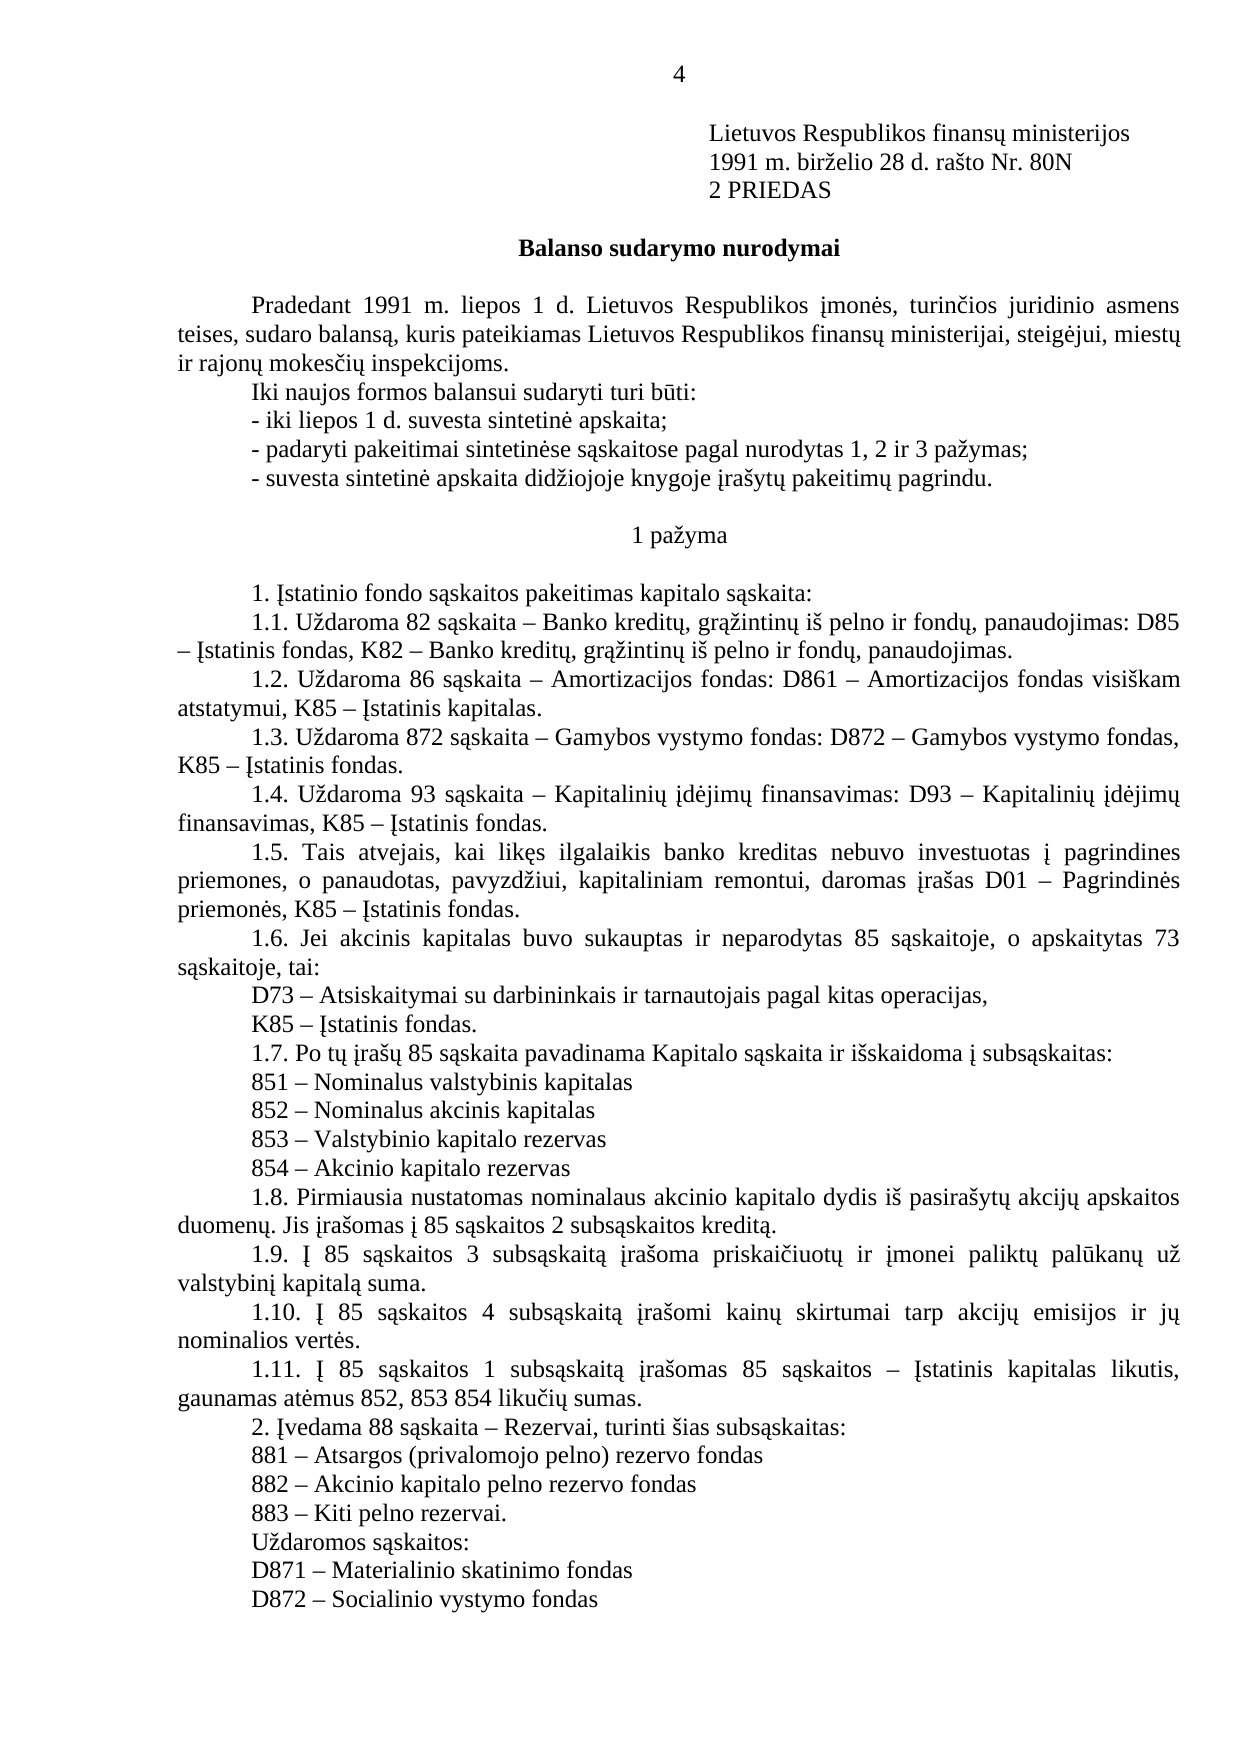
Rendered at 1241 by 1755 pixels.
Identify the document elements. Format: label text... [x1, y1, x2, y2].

text 1.5. Tais atvejais, kai likęs ilgalaikis banko kreditas nebuvo investuotas į pagrindines priemones, o panaudotas, pavyzdžiui, kapitaliniam remontui, daromas įrašas D01 – Pagrindinės priemonės, K85 – Įstatinis fondas. [177, 837, 1181, 923]
text - iki liepos 1 d. suvesta sintetinė apskaita; [177, 406, 1181, 434]
text 1. Įstatinio fondo sąskaitos pakeitimas kapitalo sąskaita: [177, 578, 1181, 607]
text 881 – Atsargos (privalomojo pelno) rezervo fondas [177, 1441, 1181, 1469]
text Lietuvos Respublikos finansų ministerijos [709, 118, 1181, 147]
text 1.11. Į 85 sąskaitos 1 subsąskaitą įrašomas 85 sąskaitos – Įstatinis kapitalas likutis, gaunamas atėmus 852, 853 854 likučių sumas. [177, 1354, 1181, 1412]
text 1.1. Uždaroma 82 sąskaita – Banko kreditų, grąžintinų iš pelno ir fondų, panaudojimas: D85 – Įstatinis fondas, K82 – Banko kreditų, grąžintinų iš pelno ir fondų, panaudojimas. [177, 607, 1181, 664]
text 883 – Kiti pelno rezervai. [177, 1498, 1181, 1527]
text Balanso sudarymo nurodymai [177, 233, 1181, 262]
text D872 – Socialinio vystymo fondas [177, 1584, 1181, 1613]
text 1.8. Pirmiausia nustatomas nominalaus akcinio kapitalo dydis iš pasirašytų akcijų apskaitos duomenų. Jis įrašomas į 85 sąskaitos 2 subsąskaitos kreditą. [177, 1182, 1181, 1239]
text 1.2. Uždaroma 86 sąskaita – Amortizacijos fondas: D861 – Amortizacijos fondas visiškam atstatymui, K85 – Įstatinis kapitalas. [177, 664, 1181, 722]
text 852 – Nominalus akcinis kapitalas [177, 1096, 1181, 1124]
text 1.4. Uždaroma 93 sąskaita – Kapitalinių įdėjimų finansavimas: D93 – Kapitalinių įdėjimų finansavimas, K85 – Įstatinis fondas. [177, 779, 1181, 837]
text 1.7. Po tų įrašų 85 sąskaita pavadinama Kapitalo sąskaita ir išskaidoma į subsąskaitas: [177, 1038, 1181, 1067]
text 882 – Akcinio kapitalo pelno rezervo fondas [177, 1469, 1181, 1498]
text 854 – Akcinio kapitalo rezervas [177, 1153, 1181, 1182]
text 2. Įvedama 88 sąskaita – Rezervai, turinti šias subsąskaitas: [177, 1412, 1181, 1441]
text 1.10. Į 85 sąskaitos 4 subsąskaitą įrašomi kainų skirtumai tarp akcijų emisijos ir jų nominalios vertės. [177, 1297, 1181, 1354]
text 1.3. Uždaroma 872 sąskaita – Gamybos vystymo fondas: D872 – Gamybos vystymo fondas, K85 – Įstatinis fondas. [177, 722, 1181, 779]
text 851 – Nominalus valstybinis kapitalas [177, 1067, 1181, 1096]
text K85 – Įstatinis fondas. [177, 1009, 1181, 1038]
text D871 – Materialinio skatinimo fondas [177, 1556, 1181, 1584]
text - padaryti pakeitimai sintetinėse sąskaitose pagal nurodytas 1, 2 ir 3 pažymas; [177, 434, 1181, 463]
text 853 – Valstybinio kapitalo rezervas [177, 1124, 1181, 1153]
text 1991 m. birželio 28 d. rašto Nr. 80N [177, 147, 1181, 176]
text Uždaromos sąskaitos: [177, 1527, 1181, 1556]
text Iki naujos formos balansui sudaryti turi būti: [177, 377, 1181, 406]
text 1 pažyma [177, 521, 1181, 549]
text 1.6. Jei akcinis kapitalas buvo sukauptas ir neparodytas 85 sąskaitoje, o apskaitytas 73 sąskaitoje, tai: [177, 923, 1181, 981]
text Pradedant 1991 m. liepos 1 d. Lietuvos Respublikos įmonės, turinčios juridinio asmens teises, sudaro balansą, kuris pateikiamas Lietuvos Respublikos finansų ministerijai, steigėjui, miestų ir rajonų mokesčių inspekcijoms. [177, 291, 1181, 377]
text - suvesta sintetinė apskaita didžiojoje knygoje įrašytų pakeitimų pagrindu. [177, 463, 1181, 492]
text D73 – Atsiskaitymai su darbininkais ir tarnautojais pagal kitas operacijas, [177, 981, 1181, 1009]
text 1.9. Į 85 sąskaitos 3 subsąskaitą įrašoma priskaičiuotų ir įmonei paliktų palūkanų už valstybinį kapitalą suma. [177, 1239, 1181, 1297]
text 2 PRIEDAS [177, 176, 1181, 204]
